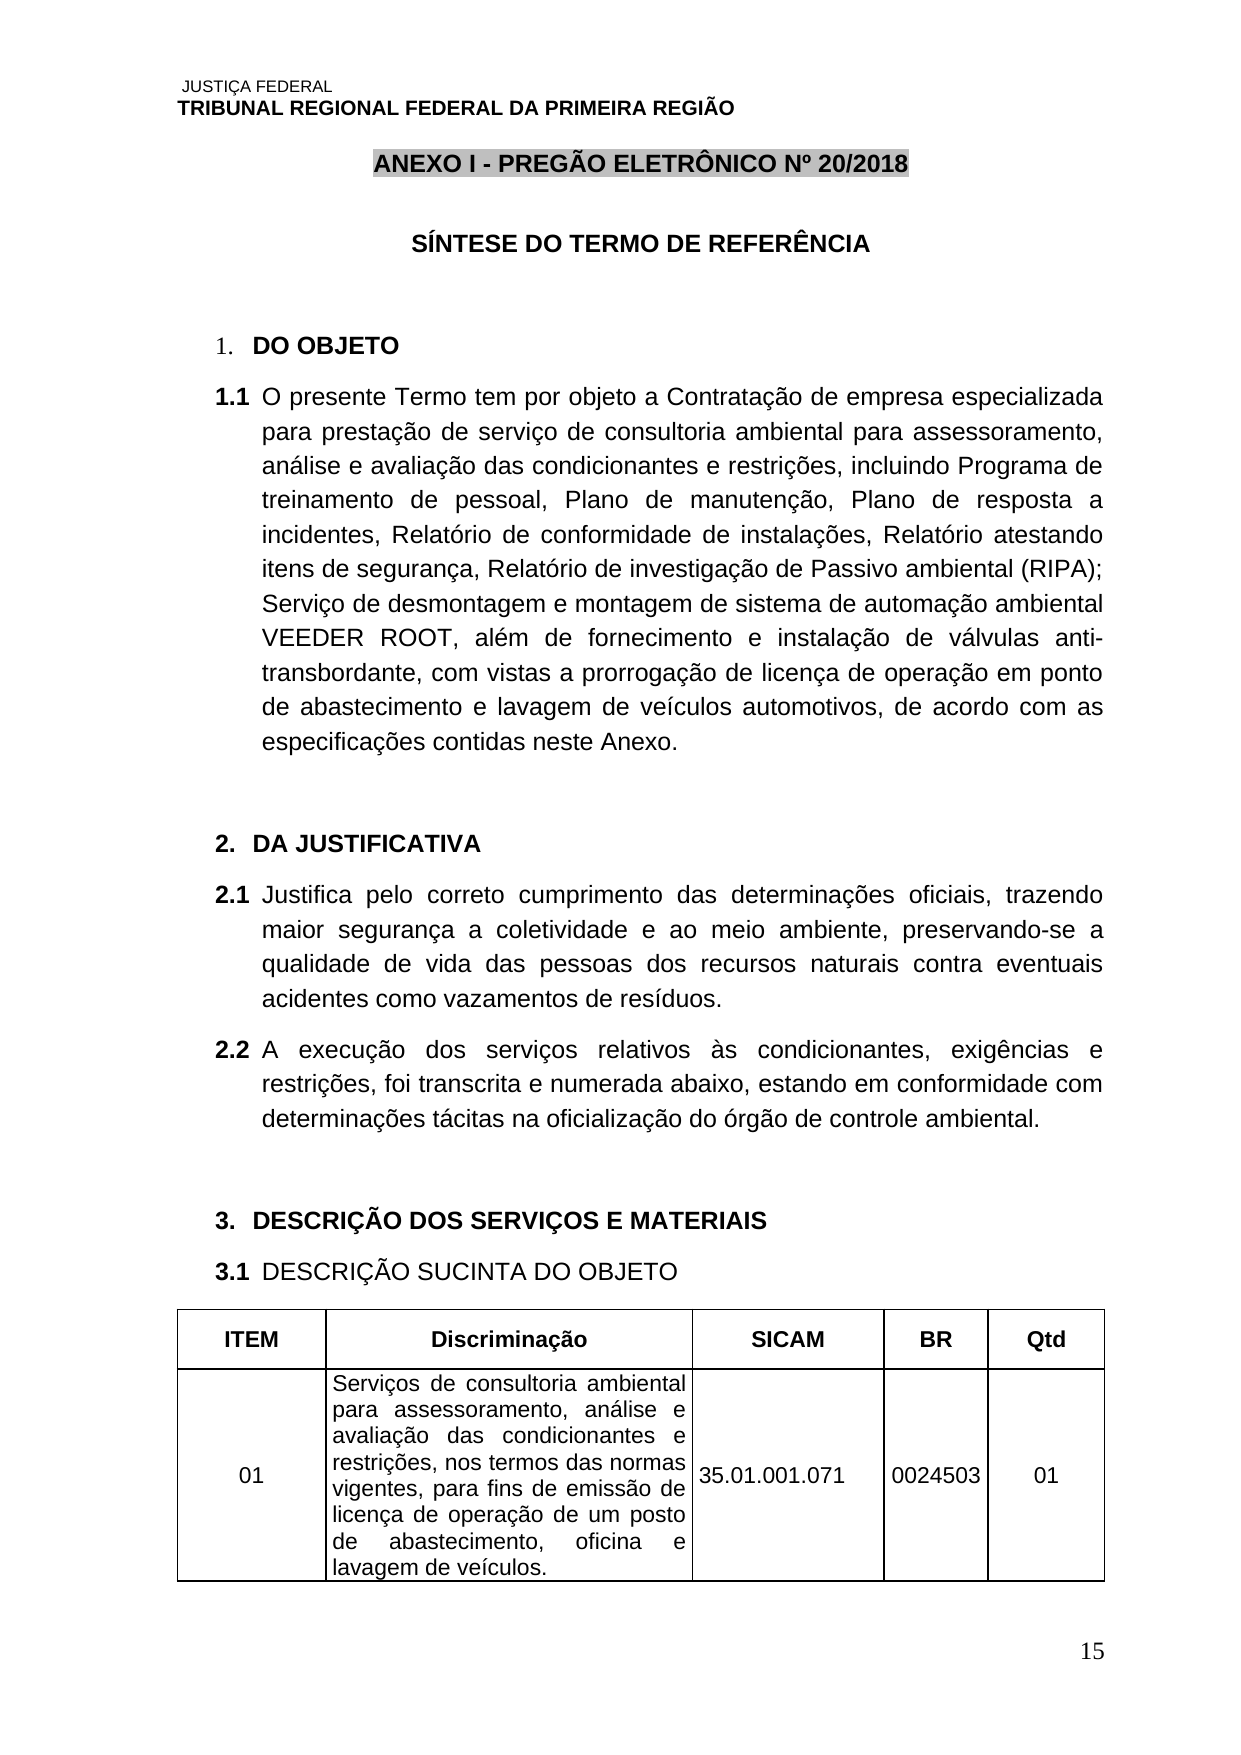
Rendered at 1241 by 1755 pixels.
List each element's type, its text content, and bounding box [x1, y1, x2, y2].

list A execução dos serviços relativos às condicionantes, exigências e restrições, foi transcrita e numerada abaixo, estando em conformidade com determinações tácitas na oficialização do órgão de controle ambiental. [1014, 1035, 1104, 1133]
table_header BR [885, 1349, 987, 1368]
table_cell Serviços de consultoria ambiental para assessoramento, análise e avaliação das condicionantes e restrições, nos termos das normas vigentes, para fins de emissão de licença de operação de um posto de abastecimento, oficina e lavagem de veículos. [327, 1370, 692, 1580]
list A execução dos serviços relativos às condicionantes, exigências e restrições, foi transcrita e numerada abaixo, estando em conformidade com determinações tácitas na oficialização do órgão de controle ambiental. [215, 1035, 337, 1133]
list O presente Termo tem por objeto a Contratação de empresa especializada para prestação de serviço de consultoria ambiental para assessoramento, análise e avaliação das condicionantes e restrições, incluindo Programa de treinamento de pessoal, Plano de manutenção, Plano de resposta a incidentes, Relatório de conformidade de instalações, Relatório atestando itens de segurança, Relatório de investigação de Passivo ambiental (RIPA); Serviço de desmontagem e montagem de sistema de automação ambiental VEEDER ROOT, além de fornecimento e instalação de válvulas anti-transbordante, com vistas a prorrogação de licença de operação em ponto de abastecimento e lavagem de veículos automotivos, de acordo com as especificações contidas neste Anexo. [215, 382, 1104, 756]
list DESCRIÇÃO SUCINTA DO OBJETO [1014, 1257, 1104, 1286]
list DO OBJETO [215, 331, 1104, 360]
list DESCRIÇÃO SUCINTA DO OBJETO [215, 1257, 337, 1286]
table_cell 01 [178, 1370, 325, 1580]
table_cell 35.01.001.071 [693, 1370, 883, 1580]
text ANEXO I - PREGÃO ELETRÔNICO Nº 20/2018 [177, 149, 1104, 177]
table_header Discriminação [327, 1310, 692, 1368]
table_header ITEM [178, 1310, 325, 1368]
list DA JUSTIFICATIVA [1014, 829, 1104, 858]
table_header SICAM [693, 1349, 883, 1368]
list DESCRIÇÃO DOS SERVIÇOS E MATERIAIS [215, 1206, 337, 1235]
list Justifica pelo correto cumprimento das determinações oficiais, trazendo maior segurança a coletividade e ao meio ambiente, preservando-se a qualidade de vida das pessoas dos recursos naturais contra eventuais acidentes como vazamentos de resíduos. [1014, 880, 1104, 1012]
list DA JUSTIFICATIVA [215, 829, 337, 858]
list Justifica pelo correto cumprimento das determinações oficiais, trazendo maior segurança a coletividade e ao meio ambiente, preservando-se a qualidade de vida das pessoas dos recursos naturais contra eventuais acidentes como vazamentos de resíduos. [215, 880, 337, 1012]
list DESCRIÇÃO DOS SERVIÇOS E MATERIAIS [1014, 1206, 1104, 1235]
table_cell 01 [989, 1370, 1104, 1580]
table_cell 0024503 [885, 1370, 987, 1580]
table_header Qtd [989, 1310, 1104, 1368]
text SÍNTESE DO TERMO DE REFERÊNCIA [177, 228, 1104, 257]
